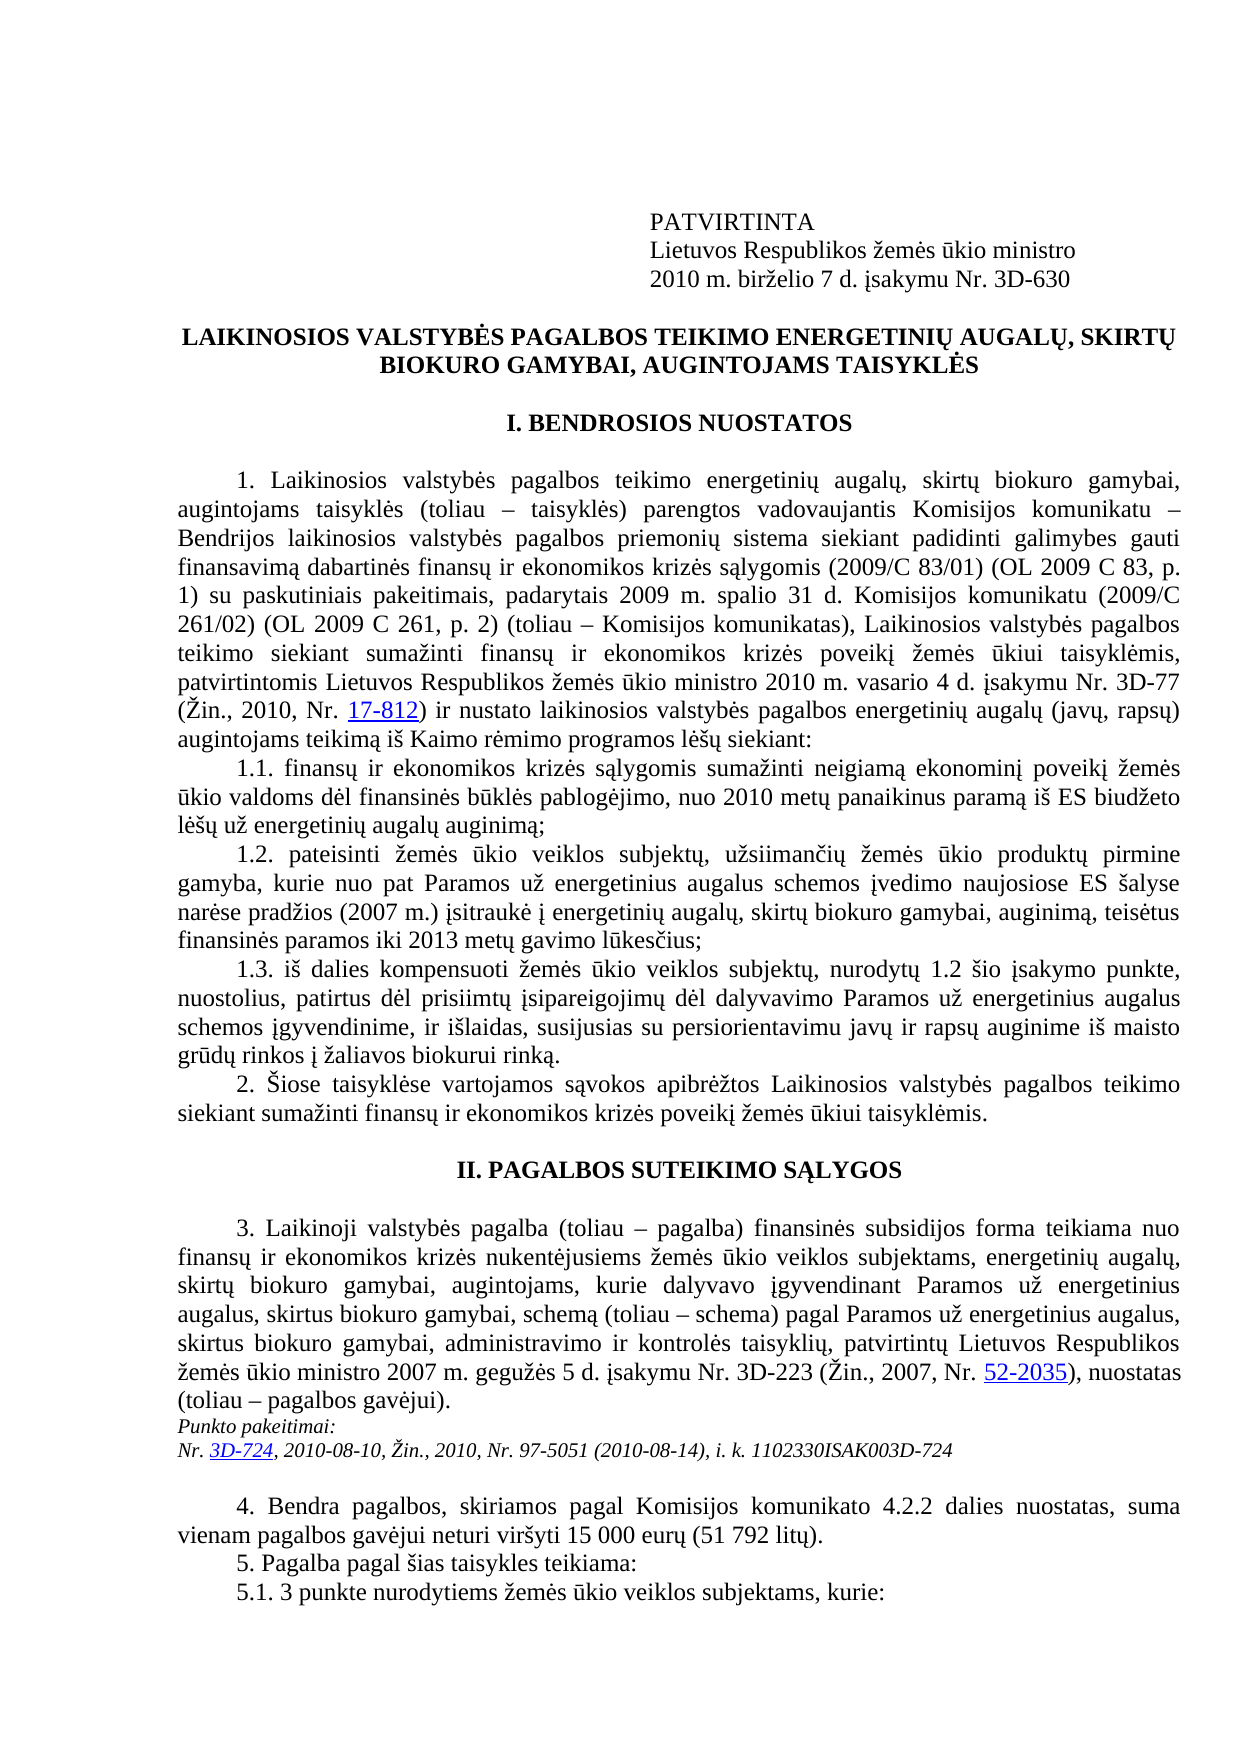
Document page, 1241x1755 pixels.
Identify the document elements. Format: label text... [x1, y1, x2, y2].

text 3. Laikinoji valstybės pagalba (toliau – pagalba) finansinės subsidijos forma teikiama nuo finansų ir ekonomikos krizės nukentėjusiems žemės ūkio veiklos subjektams, energetinių augalų, skirtų biokuro gamybai, augintojams, kurie dalyvavo įgyvendinant Paramos už energetinius augalus, skirtus biokuro gamybai, schemą (toliau – schema) pagal Paramos už energetinius augalus, skirtus biokuro gamybai, administravimo ir kontrolės taisyklių, patvirtintų Lietuvos Respublikos žemės ūkio ministro 2007 m. gegužės 5 d. įsakymu Nr. 3D-223 (Žin., 2007, Nr. 52-2035), nuostatas (toliau – pagalbos gavėjui). [177, 1213, 1181, 1414]
text 1. Laikinosios valstybės pagalbos teikimo energetinių augalų, skirtų biokuro gamybai, augintojams taisyklės (toliau – taisyklės) parengtos vadovaujantis Komisijos komunikatu – Bendrijos laikinosios valstybės pagalbos priemonių sistema siekiant padidinti galimybes gauti finansavimą dabartinės finansų ir ekonomikos krizės sąlygomis (2009/C 83/01) (OL 2009 C 83, p. 1) su paskutiniais pakeitimais, padarytais 2009 m. spalio 31 d. Komisijos komunikatu (2009/C 261/02) (OL 2009 C 261, p. 2) (toliau – Komisijos komunikatas), Laikinosios valstybės pagalbos teikimo siekiant sumažinti finansų ir ekonomikos krizės poveikį žemės ūkiui taisyklėmis, patvirtintomis Lietuvos Respublikos žemės ūkio ministro 2010 m. vasario 4 d. įsakymu Nr. 3D-77 (Žin., 2010, Nr. 17-812) ir nustato laikinosios valstybės pagalbos energetinių augalų (javų, rapsų) augintojams teikimą iš Kaimo rėmimo programos lėšų siekiant: [177, 465, 1181, 753]
text 2010 m. birželio 7 d. įsakymu Nr. 3D-630 [649, 264, 1181, 293]
text PATVIRTINTA [649, 207, 1181, 235]
text 5. Pagalba pagal šias taisykles teikiama: [177, 1548, 1181, 1577]
text 5.1. 3 punkte nurodytiems žemės ūkio veiklos subjektams, kurie: [177, 1577, 1181, 1606]
text II. PAGALBOS SUTEIKIMO SĄLYGOS [177, 1155, 1181, 1184]
text Nr. 3D-724, 2010-08-10, Žin., 2010, Nr. 97-5051 (2010-08-14), i. k. 1102330ISAK003D-724 [177, 1438, 1181, 1462]
text 2. Šiose taisyklėse vartojamos sąvokos apibrėžtos Laikinosios valstybės pagalbos teikimo siekiant sumažinti finansų ir ekonomikos krizės poveikį žemės ūkiui taisyklėmis. [177, 1069, 1181, 1127]
text I. BENDROSIOS NUOSTATOS [177, 408, 1181, 437]
text 1.2. pateisinti žemės ūkio veiklos subjektų, užsiimančių žemės ūkio produktų pirmine gamyba, kurie nuo pat Paramos už energetinius augalus schemos įvedimo naujosiose ES šalyse narėse pradžios (2007 m.) įsitraukė į energetinių augalų, skirtų biokuro gamybai, auginimą, teisėtus finansinės paramos iki 2013 metų gavimo lūkesčius; [177, 839, 1181, 954]
text Punkto pakeitimai: [177, 1414, 1181, 1438]
text Lietuvos Respublikos žemės ūkio ministro [649, 235, 1181, 264]
text 1.1. finansų ir ekonomikos krizės sąlygomis sumažinti neigiamą ekonominį poveikį žemės ūkio valdoms dėl finansinės būklės pablogėjimo, nuo 2010 metų panaikinus paramą iš ES biudžeto lėšų už energetinių augalų auginimą; [177, 753, 1181, 839]
text 1.3. iš dalies kompensuoti žemės ūkio veiklos subjektų, nurodytų 1.2 šio įsakymo punkte, nuostolius, patirtus dėl prisiimtų įsipareigojimų dėl dalyvavimo Paramos už energetinius augalus schemos įgyvendinime, ir išlaidas, susijusias su persiorientavimu javų ir rapsų auginime iš maisto grūdų rinkos į žaliavos biokurui rinką. [177, 954, 1181, 1069]
text 4. Bendra pagalbos, skiriamos pagal Komisijos komunikato 4.2.2 dalies nuostatas, suma vienam pagalbos gavėjui neturi viršyti 15 000 eurų (51 792 litų). [177, 1491, 1181, 1548]
text laikinosios valstybės pagalbos TEIKIMO ENERGETINIŲ AUGALŲ, SKIRTŲ BIOKURO GAMYBAI, AUGINTOJAMS TAISYKLės [177, 322, 1181, 379]
